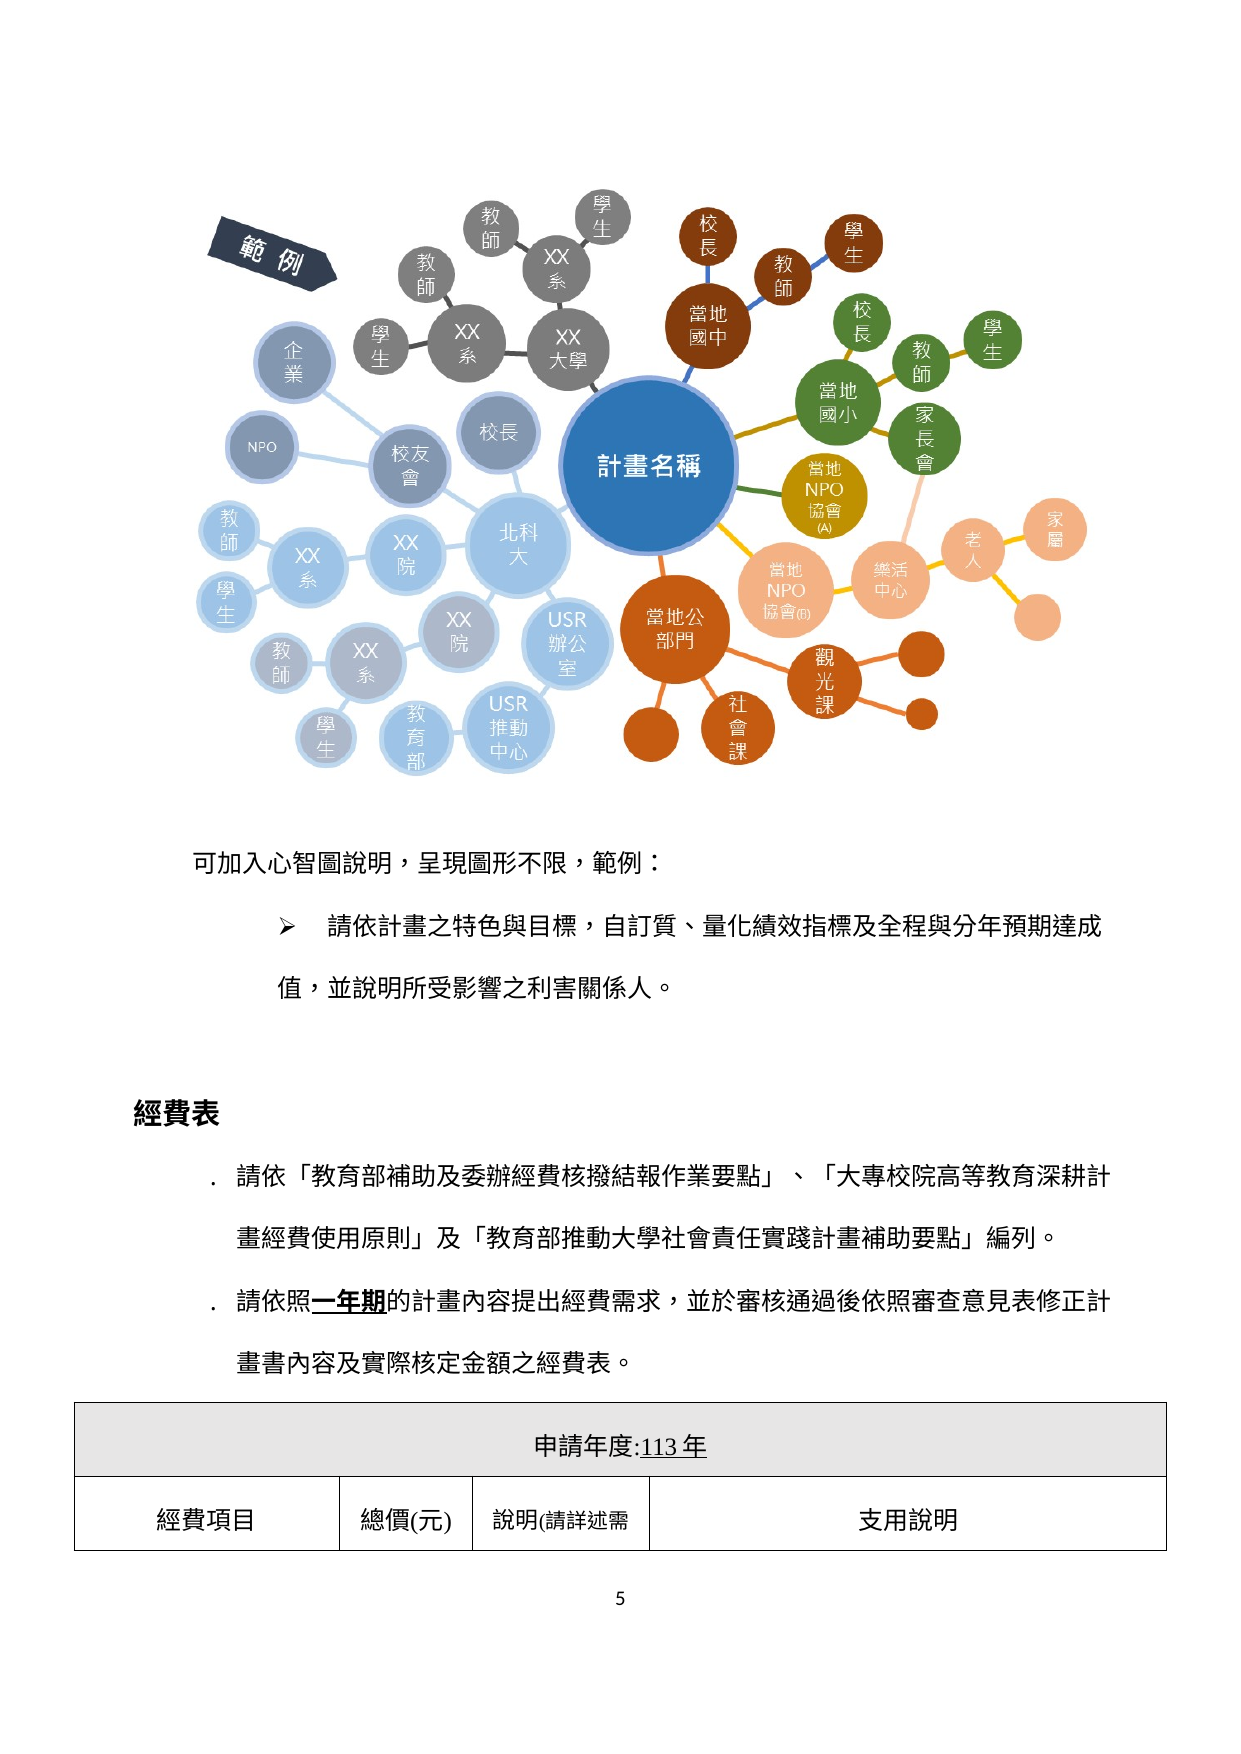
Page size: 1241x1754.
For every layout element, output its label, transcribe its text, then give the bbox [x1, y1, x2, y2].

list 請依「教育部補助及委辦經費核撥結報作業要點」、「大專校院高等教育深耕計畫經費使用原則」及「教育部推動大學社會責任實踐計畫補助要點」編列。 [207, 1133, 1122, 1258]
table_cell 支用說明 [650, 1477, 1166, 1549]
text 可加入心智圖說明，呈現圖形不限，範例： [192, 133, 1122, 883]
list 請依照一年期的計畫內容提出經費需求，並於審核通過後依照審查意見表修正計畫書內容及實際核定金額之經費表。 [207, 1258, 1122, 1383]
list 請依計畫之特色與目標，自訂質、量化績效指標及全程與分年預期達成值，並說明所受影響之利害關係人。 [277, 883, 1122, 1008]
table_cell 總價(元) [340, 1477, 472, 1549]
text 經費表 [133, 1070, 1122, 1133]
table_cell 說明(請詳述需 [473, 1477, 649, 1549]
table_header 申請年度:113年 [75, 1403, 1166, 1476]
table_cell 經費項目 [75, 1477, 339, 1549]
